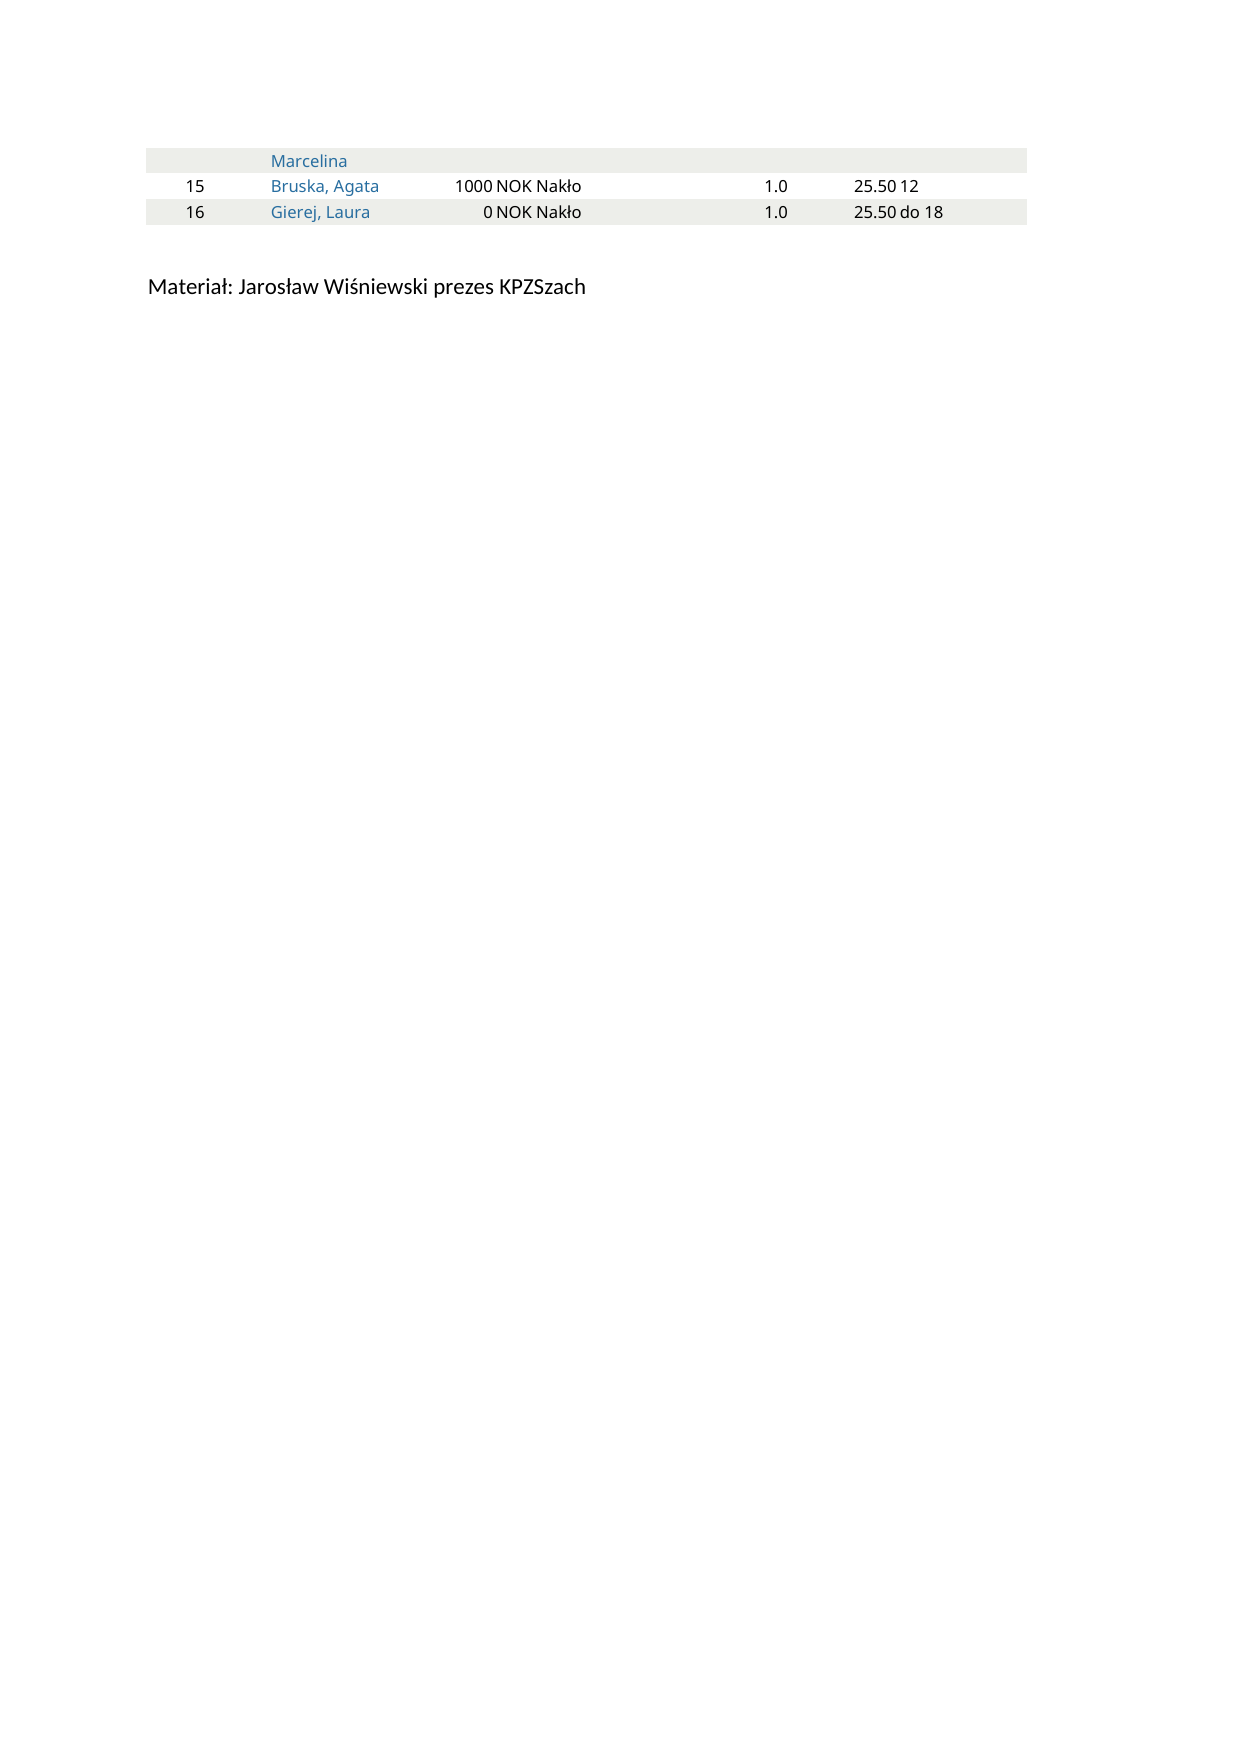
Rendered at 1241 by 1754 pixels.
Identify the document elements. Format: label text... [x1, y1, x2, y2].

table_cell [494, 148, 723, 173]
table_cell [789, 148, 898, 173]
text Materiał: Jarosław Wiśniewski prezes KPZSzach [148, 272, 1093, 300]
table_cell Bruska, Agata [269, 174, 398, 199]
table_cell [206, 148, 269, 173]
table_cell 0 [398, 199, 494, 225]
table_cell 1.0 [723, 199, 789, 225]
table_cell [398, 148, 494, 173]
table_cell 25.50 [789, 199, 898, 225]
table_cell 15 [146, 174, 206, 199]
table_cell 1000 [398, 174, 494, 199]
table_cell 16 [146, 199, 206, 225]
table_cell [146, 148, 206, 173]
table_cell Gierej, Laura [269, 199, 398, 225]
table_cell Marcelina [269, 148, 398, 173]
table_cell [206, 199, 269, 225]
table_cell do 18 [898, 199, 1027, 225]
table_cell [898, 148, 1027, 173]
table_cell 25.50 [789, 174, 898, 199]
table_cell 12 [898, 174, 1027, 199]
table_cell [723, 148, 789, 173]
table_cell NOK Nakło [494, 174, 723, 199]
table_cell [206, 174, 269, 199]
table_cell 1.0 [723, 174, 789, 199]
table_cell NOK Nakło [494, 199, 723, 225]
